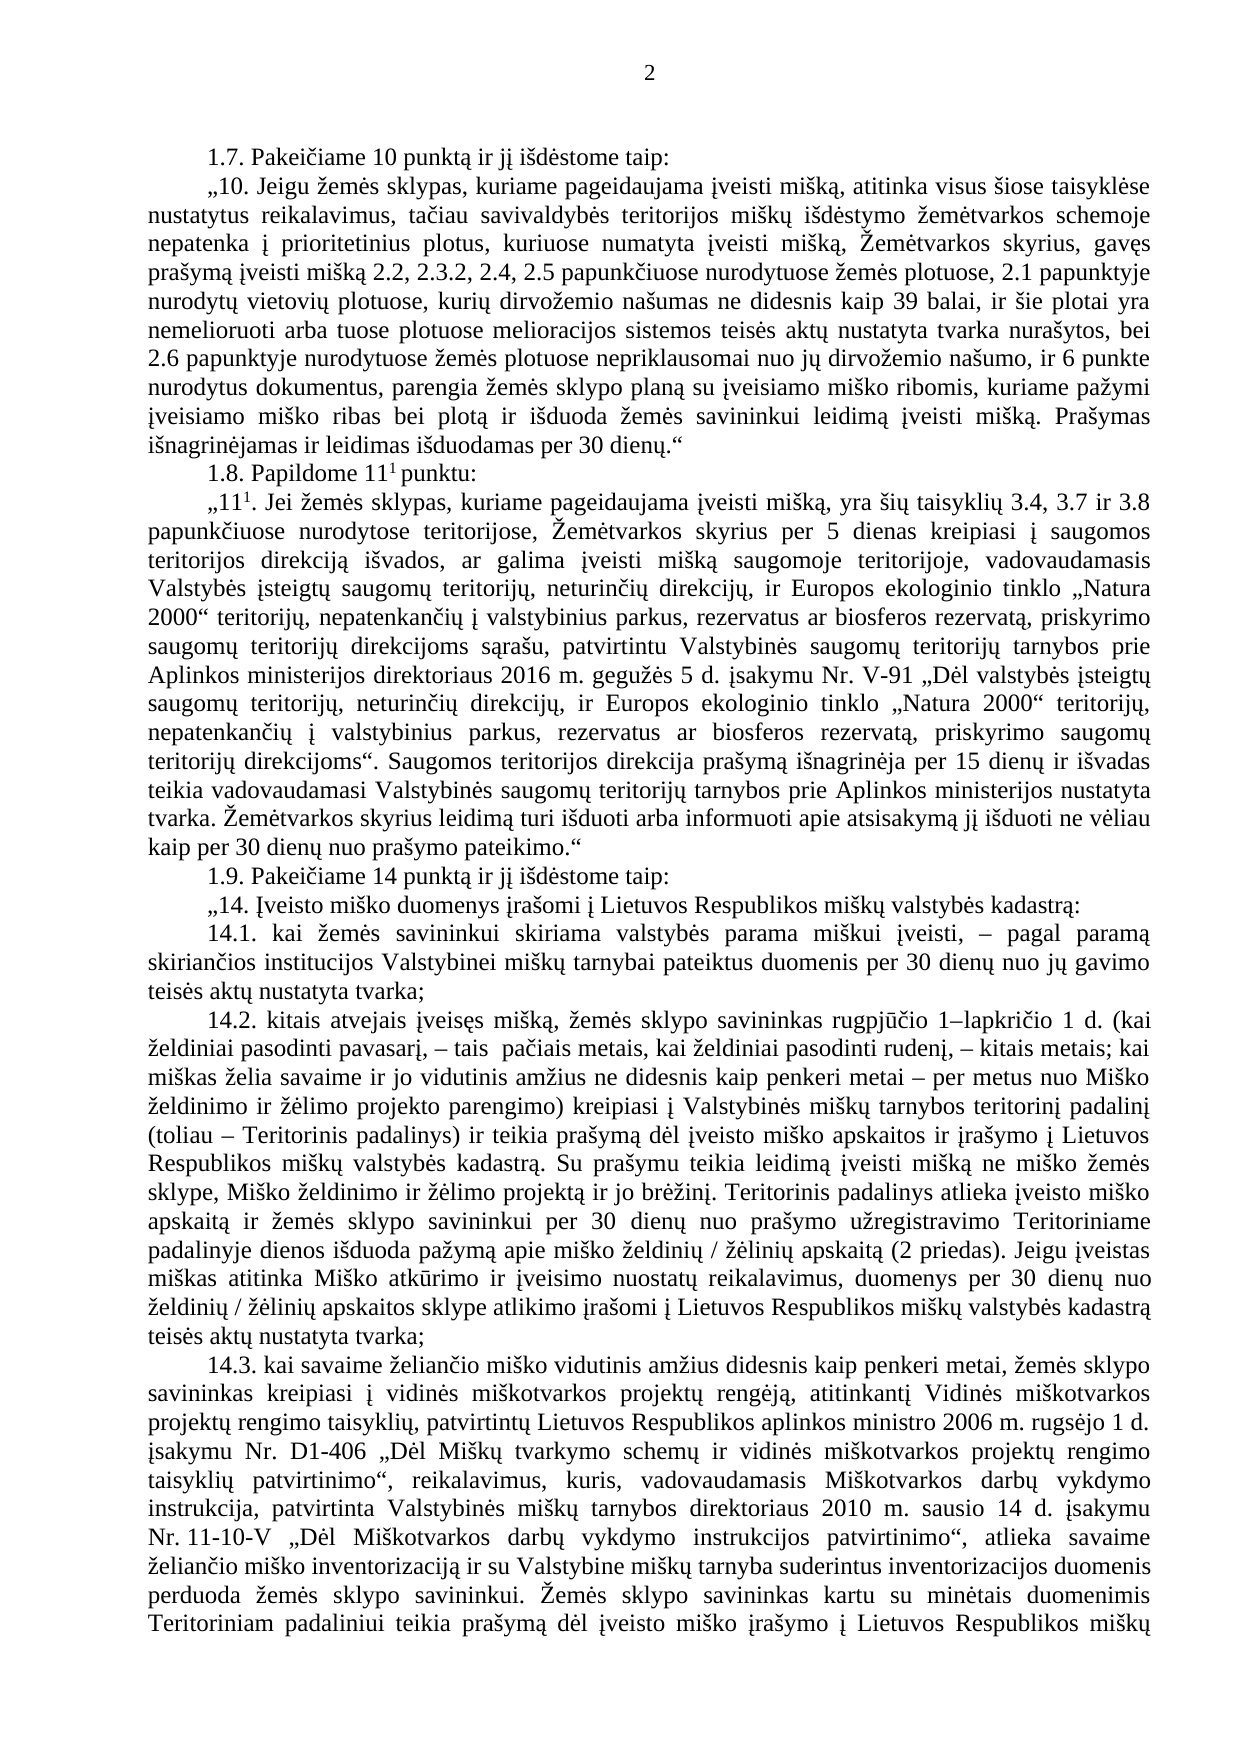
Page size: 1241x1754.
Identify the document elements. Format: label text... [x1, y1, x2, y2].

text „111. Jei žemės sklypas, kuriame pageidaujama įveisti mišką, yra šių taisyklių 3.4, 3.7 ir 3.8 papunkčiuose nurodytose teritorijose, Žemėtvarkos skyrius per 5 dienas kreipiasi į saugomos teritorijos direkciją išvados, ar galima įveisti mišką saugomoje teritorijoje, vadovaudamasis Valstybės įsteigtų saugomų teritorijų, neturinčių direkcijų, ir Europos ekologinio tinklo „Natura 2000“ teritorijų, nepatenkančių į valstybinius parkus, rezervatus ar biosferos rezervatą, priskyrimo saugomų teritorijų direkcijoms sąrašu, patvirtintu Valstybinės saugomų teritorijų tarnybos prie Aplinkos ministerijos direktoriaus 2016 m. gegužės 5 d. įsakymu Nr. V-91 „Dėl valstybės įsteigtų saugomų teritorijų, neturinčių direkcijų, ir Europos ekologinio tinklo „Natura 2000“ teritorijų, nepatenkančių į valstybinius parkus, rezervatus ar biosferos rezervatą, priskyrimo saugomų teritorijų direkcijoms“. Saugomos teritorijos direkcija prašymą išnagrinėja per 15 dienų ir išvadas teikia vadovaudamasi Valstybinės saugomų teritorijų tarnybos prie Aplinkos ministerijos nustatyta tvarka. Žemėtvarkos skyrius leidimą turi išduoti arba informuoti apie atsisakymą jį išduoti ne vėliau kaip per 30 dienų nuo prašymo pateikimo.“ [148, 487, 1152, 861]
text „14. Įveisto miško duomenys įrašomi į Lietuvos Respublikos miškų valstybės kadastrą: [148, 890, 1152, 918]
text 14.2. kitais atvejais įveisęs mišką, žemės sklypo savininkas rugpjūčio 1–lapkričio 1 d. (kai želdiniai pasodinti pavasarį, – tais pačiais metais, kai želdiniai pasodinti rudenį, – kitais metais; kai miškas želia savaime ir jo vidutinis amžius ne didesnis kaip penkeri metai – per metus nuo Miško želdinimo ir žėlimo projekto parengimo) kreipiasi į Valstybinės miškų tarnybos teritorinį padalinį (toliau – Teritorinis padalinys) ir teikia prašymą dėl įveisto miško apskaitos ir įrašymo į Lietuvos Respublikos miškų valstybės kadastrą. Su prašymu teikia leidimą įveisti mišką ne miško žemės sklype, Miško želdinimo ir žėlimo projektą ir jo brėžinį. Teritorinis padalinys atlieka įveisto miško apskaitą ir žemės sklypo savininkui per 30 dienų nuo prašymo užregistravimo Teritoriniame padalinyje dienos išduoda pažymą apie miško želdinių / žėlinių apskaitą (2 priedas). Jeigu įveistas miškas atitinka Miško atkūrimo ir įveisimo nuostatų reikalavimus, duomenys per 30 dienų nuo želdinių / žėlinių apskaitos sklype atlikimo įrašomi į Lietuvos Respublikos miškų valstybės kadastrą teisės aktų nustatyta tvarka; [148, 1005, 1152, 1350]
text 14.1. kai žemės savininkui skiriama valstybės parama miškui įveisti, – pagal paramą skiriančios institucijos Valstybinei miškų tarnybai pateiktus duomenis per 30 dienų nuo jų gavimo teisės aktų nustatyta tvarka; [148, 918, 1152, 1005]
text 1.7. Pakeičiame 10 punktą ir jį išdėstome taip: [148, 142, 1152, 171]
text 1.9. Pakeičiame 14 punktą ir jį išdėstome taip: [148, 861, 1152, 890]
text 1.8. Papildome 111 punktu: [148, 458, 1152, 487]
text 14.3. kai savaime želiančio miško vidutinis amžius didesnis kaip penkeri metai, žemės sklypo savininkas kreipiasi į vidinės miškotvarkos projektų rengėją, atitinkantį Vidinės miškotvarkos projektų rengimo taisyklių, patvirtintų Lietuvos Respublikos aplinkos ministro 2006 m. rugsėjo 1 d. įsakymu Nr. D1-406 „Dėl Miškų tvarkymo schemų ir vidinės miškotvarkos projektų rengimo taisyklių patvirtinimo“, reikalavimus, kuris, vadovaudamasis Miškotvarkos darbų vykdymo instrukcija, patvirtinta Valstybinės miškų tarnybos direktoriaus 2010 m. sausio 14 d. įsakymu Nr. 11-10-V „Dėl Miškotvarkos darbų vykdymo instrukcijos patvirtinimo“, atlieka savaime želiančio miško inventorizaciją ir su Valstybine miškų tarnyba suderintus inventorizacijos duomenis perduoda žemės sklypo savininkui. Žemės sklypo savininkas kartu su minėtais duomenimis Teritoriniam padaliniui teikia prašymą dėl įveisto miško įrašymo į Lietuvos Respublikos miškų [148, 1350, 1152, 1637]
text „10. Jeigu žemės sklypas, kuriame pageidaujama įveisti mišką, atitinka visus šiose taisyklėse nustatytus reikalavimus, tačiau savivaldybės teritorijos miškų išdėstymo žemėtvarkos schemoje nepatenka į prioritetinius plotus, kuriuose numatyta įveisti mišką, Žemėtvarkos skyrius, gavęs prašymą įveisti mišką 2.2, 2.3.2, 2.4, 2.5 papunkčiuose nurodytuose žemės plotuose, 2.1 papunktyje nurodytų vietovių plotuose, kurių dirvožemio našumas ne didesnis kaip 39 balai, ir šie plotai yra nemelioruoti arba tuose plotuose melioracijos sistemos teisės aktų nustatyta tvarka nurašytos, bei 2.6 papunktyje nurodytuose žemės plotuose nepriklausomai nuo jų dirvožemio našumo, ir 6 punkte nurodytus dokumentus, parengia žemės sklypo planą su įveisiamo miško ribomis, kuriame pažymi įveisiamo miško ribas bei plotą ir išduoda žemės savininkui leidimą įveisti mišką. Prašymas išnagrinėjamas ir leidimas išduodamas per 30 dienų.“ [148, 171, 1152, 458]
